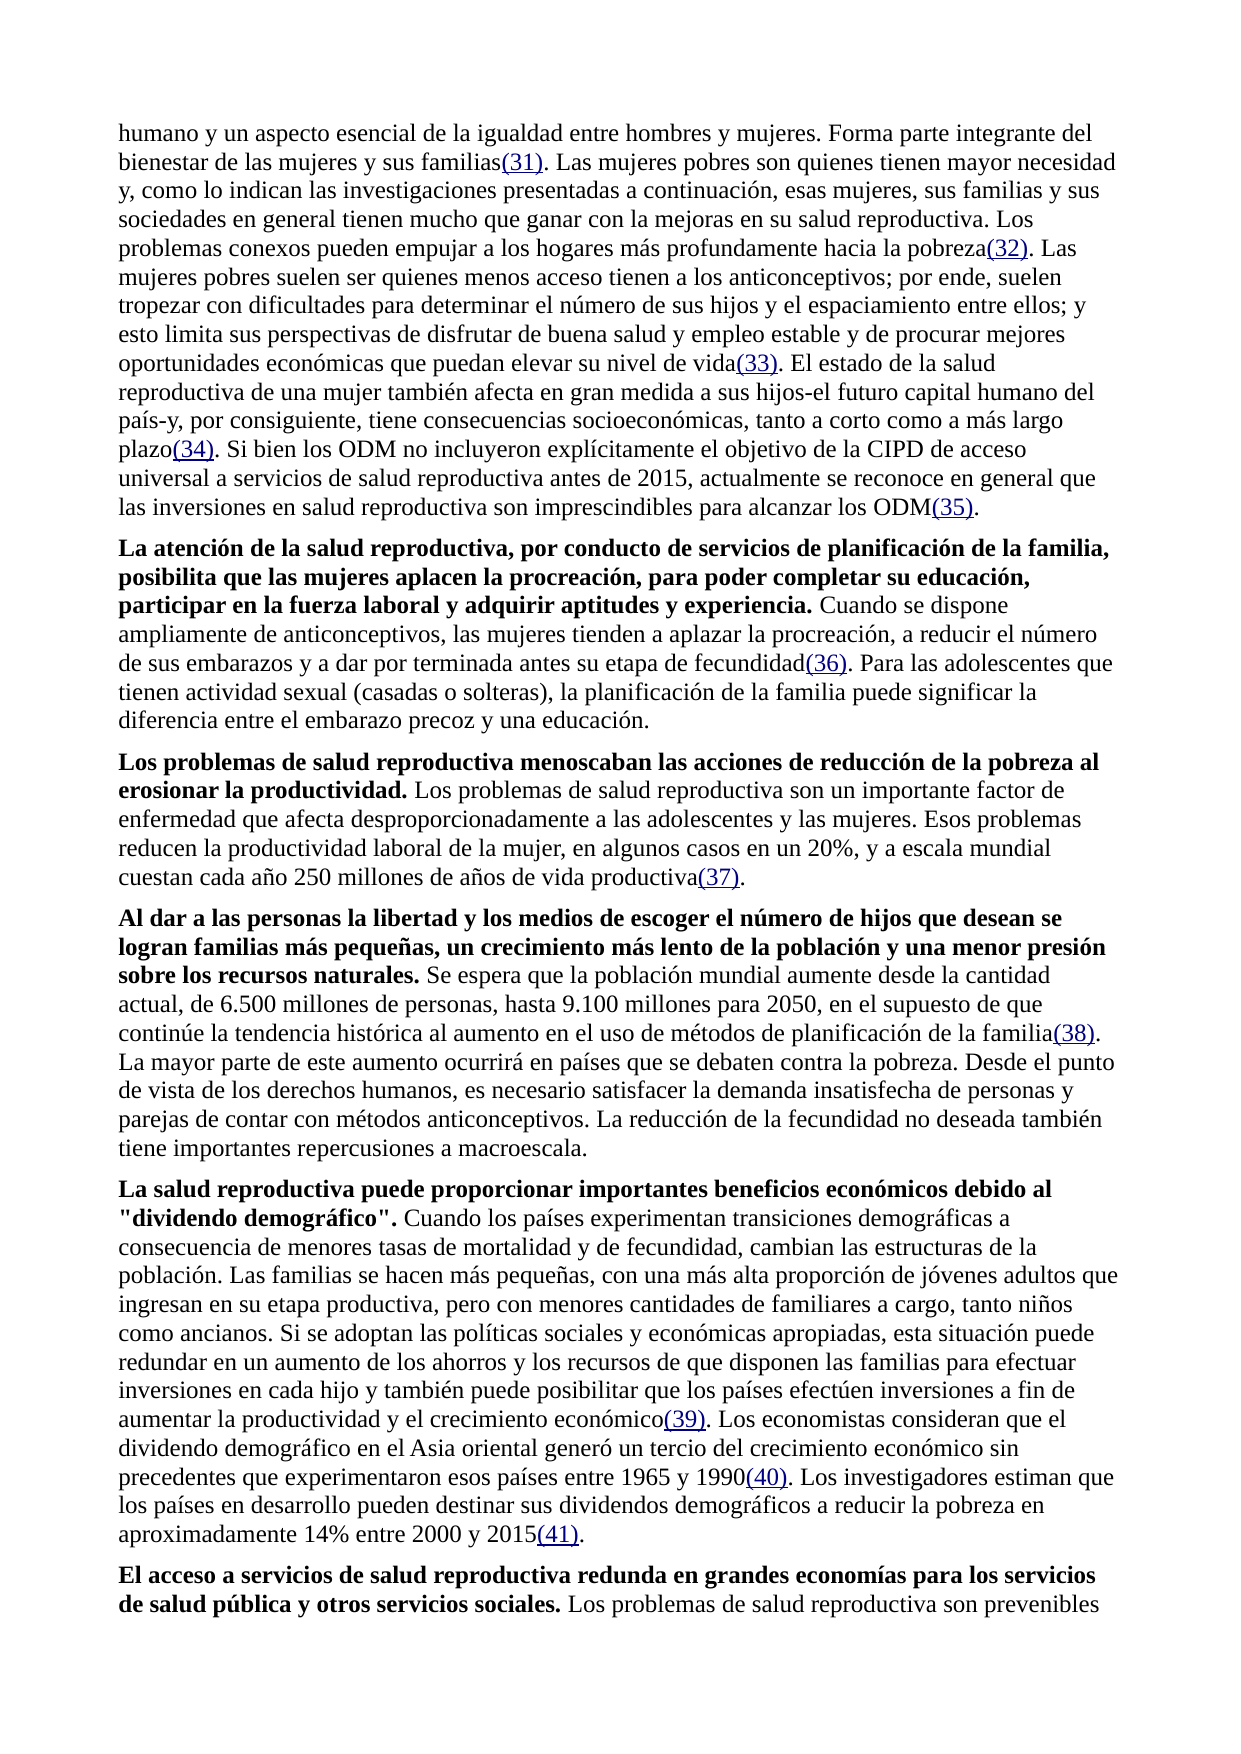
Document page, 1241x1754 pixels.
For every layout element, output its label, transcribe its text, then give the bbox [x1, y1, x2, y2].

text La salud reproductiva puede proporcionar importantes beneficios económicos debido al "dividendo demográfico". Cuando los países experimentan transiciones demográficas a consecuencia de menores tasas de mortalidad y de fecundidad, cambian las estructuras de la población. Las familias se hacen más pequeñas, con una más alta proporción de jóvenes adultos que ingresan en su etapa productiva, pero con menores cantidades de familiares a cargo, tanto niños como ancianos. Si se adoptan las políticas sociales y económicas apropiadas, esta situación puede redundar en un aumento de los ahorros y los recursos de que disponen las familias para efectuar inversiones en cada hijo y también puede posibilitar que los países efectúen inversiones a fin de aumentar la productividad y el crecimiento económico(39). Los economistas consideran que el dividendo demográfico en el Asia oriental generó un tercio del crecimiento económico sin precedentes que experimentaron esos países entre 1965 y 1990(40). Los investigadores estiman que los países en desarrollo pueden destinar sus dividendos demográficos a reducir la pobreza en aproximadamente 14% entre 2000 y 2015(41). [118, 1174, 1122, 1548]
text Los problemas de salud reproductiva menoscaban las acciones de reducción de la pobreza al erosionar la productividad. Los problemas de salud reproductiva son un importante factor de enfermedad que afecta desproporcionadamente a las adolescentes y las mujeres. Esos problemas reducen la productividad laboral de la mujer, en algunos casos en un 20%, y a escala mundial cuestan cada año 250 millones de años de vida productiva(37). [118, 747, 1122, 891]
text Al dar a las personas la libertad y los medios de escoger el número de hijos que desean se logran familias más pequeñas, un crecimiento más lento de la población y una menor presión sobre los recursos naturales. Se espera que la población mundial aumente desde la cantidad actual, de 6.500 millones de personas, hasta 9.100 millones para 2050, en el supuesto de que continúe la tendencia histórica al aumento en el uso de métodos de planificación de la familia(38). La mayor parte de este aumento ocurrirá en países que se debaten contra la pobreza. Desde el punto de vista de los derechos humanos, es necesario satisfacer la demanda insatisfecha de personas y parejas de contar con métodos anticonceptivos. La reducción de la fecundidad no deseada también tiene importantes repercusiones a macroescala. [118, 903, 1122, 1162]
text La atención de la salud reproductiva, por conducto de servicios de planificación de la familia, posibilita que las mujeres aplacen la procreación, para poder completar su educación, participar en la fuerza laboral y adquirir aptitudes y experiencia. Cuando se dispone ampliamente de anticonceptivos, las mujeres tienden a aplazar la procreación, a reducir el número de sus embarazos y a dar por terminada antes su etapa de fecundidad(36). Para las adolescentes que tienen actividad sexual (casadas o solteras), la planificación de la familia puede significar la diferencia entre el embarazo precoz y una educación. [118, 533, 1122, 734]
text El acceso a servicios de salud reproductiva redunda en grandes economías para los servicios de salud pública y otros servicios sociales. Los problemas de salud reproductiva son prevenibles [118, 1561, 1122, 1618]
text humano y un aspecto esencial de la igualdad entre hombres y mujeres. Forma parte integrante del bienestar de las mujeres y sus familias(31). Las mujeres pobres son quienes tienen mayor necesidad y, como lo indican las investigaciones presentadas a continuación, esas mujeres, sus familias y sus sociedades en general tienen mucho que ganar con la mejoras en su salud reproductiva. Los problemas conexos pueden empujar a los hogares más profundamente hacia la pobreza(32). Las mujeres pobres suelen ser quienes menos acceso tienen a los anticonceptivos; por ende, suelen tropezar con dificultades para determinar el número de sus hijos y el espaciamiento entre ellos; y esto limita sus perspectivas de disfrutar de buena salud y empleo estable y de procurar mejores oportunidades económicas que puedan elevar su nivel de vida(33). El estado de la salud reproductiva de una mujer también afecta en gran medida a sus hijos-el futuro capital humano del país-y, por consiguiente, tiene consecuencias socioeconómicas, tanto a corto como a más largo plazo(34). Si bien los ODM no incluyeron explícitamente el objetivo de la CIPD de acceso universal a servicios de salud reproductiva antes de 2015, actualmente se reconoce en general que las inversiones en salud reproductiva son imprescindibles para alcanzar los ODM(35). [118, 118, 1122, 521]
